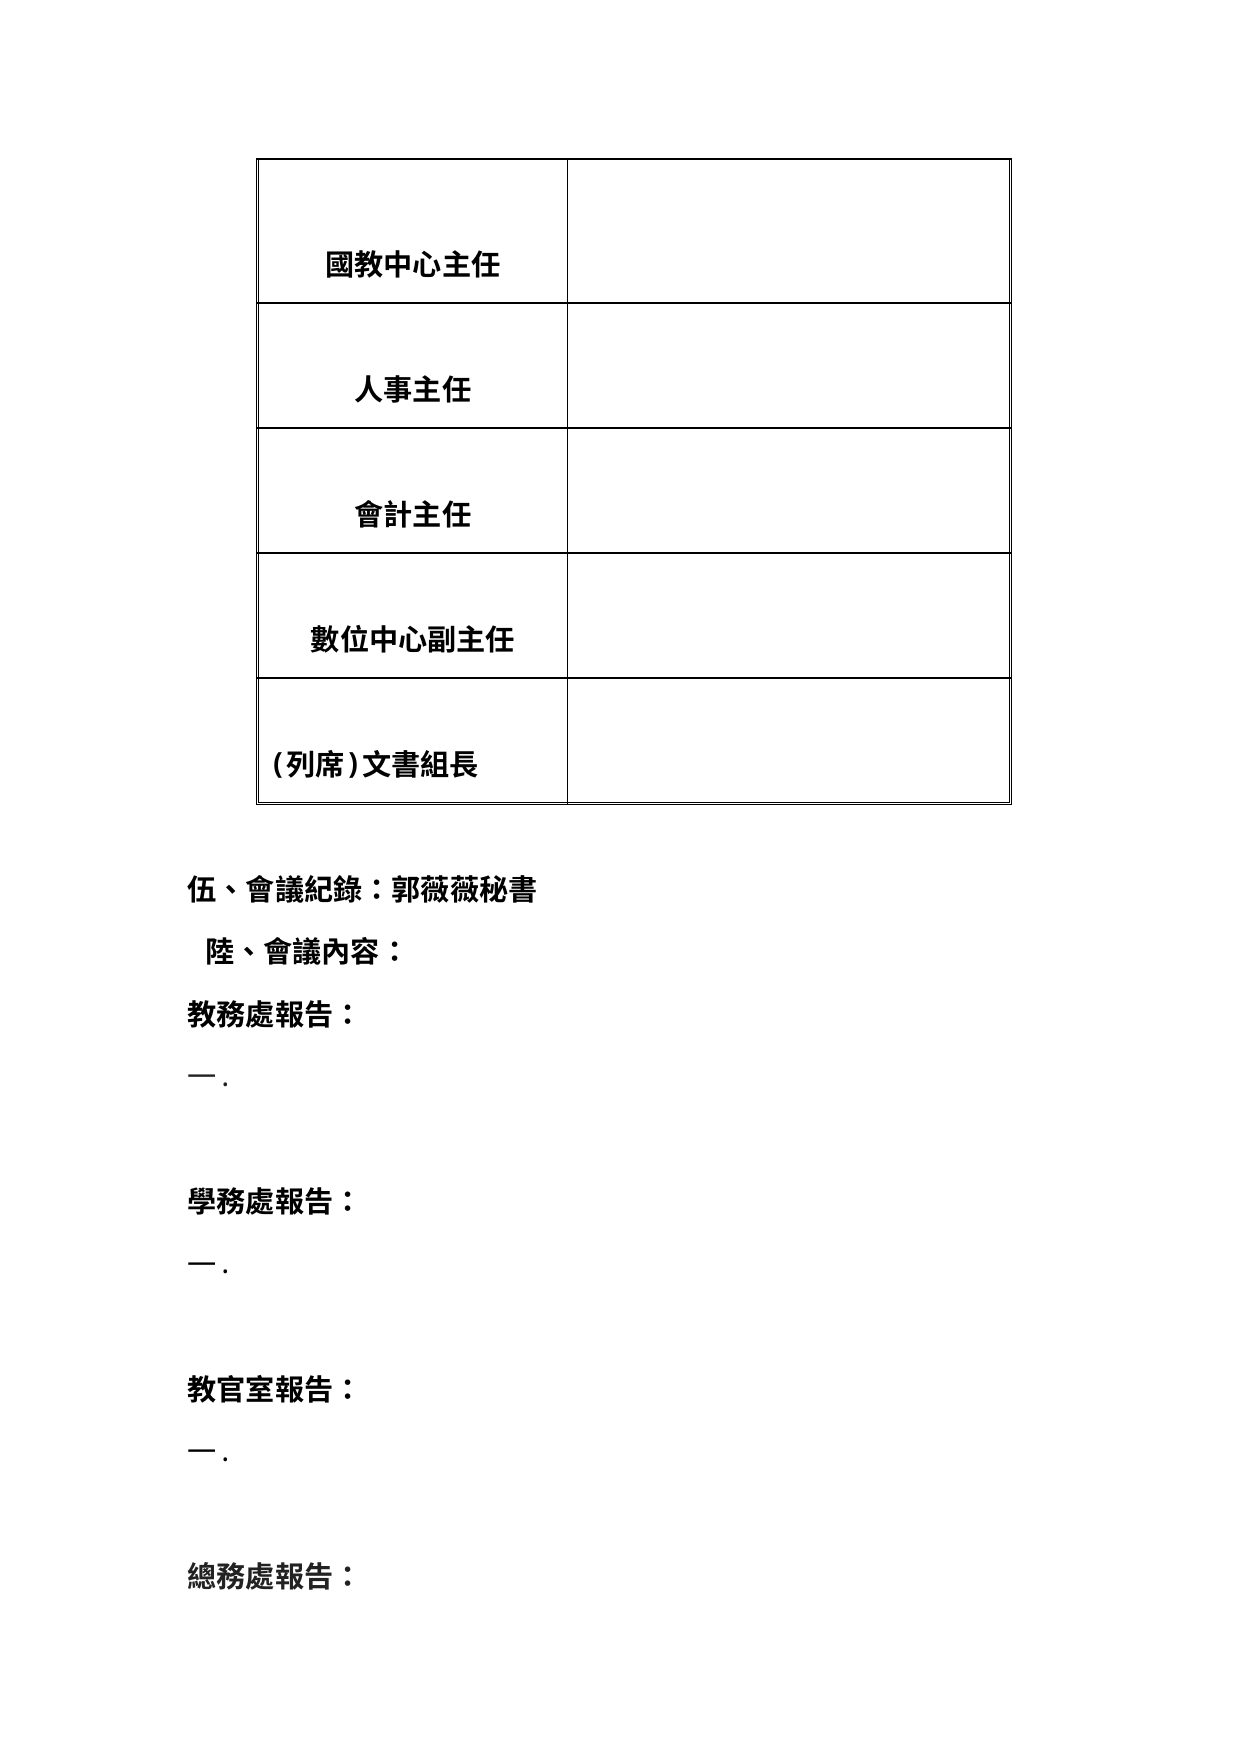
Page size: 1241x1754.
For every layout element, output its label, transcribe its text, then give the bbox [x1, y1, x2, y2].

table_cell [568, 429, 1009, 552]
table_cell [568, 304, 1009, 427]
text 一. [187, 1408, 1053, 1471]
table_cell 數位中心副主任 [259, 554, 567, 677]
text 教官室報告： [187, 1346, 1053, 1408]
table_cell [568, 554, 1009, 677]
text 教務處報告： [187, 971, 1053, 1033]
table_cell 會計主任 [259, 429, 567, 552]
text 陸、會議內容： [187, 908, 1053, 971]
text 伍、會議紀錄：郭薇薇秘書 [187, 846, 1053, 908]
table_cell 人事主任 [259, 304, 567, 427]
table_cell [568, 160, 1009, 302]
table_cell (列席)文書組長 [259, 679, 567, 802]
text 一. [187, 1221, 1053, 1283]
text 總務處報告： [187, 1533, 1053, 1596]
table_cell 國教中心主任 [259, 160, 567, 302]
text 一. [187, 1033, 1053, 1096]
table_cell [568, 679, 1009, 802]
text 學務處報告： [187, 1158, 1053, 1221]
